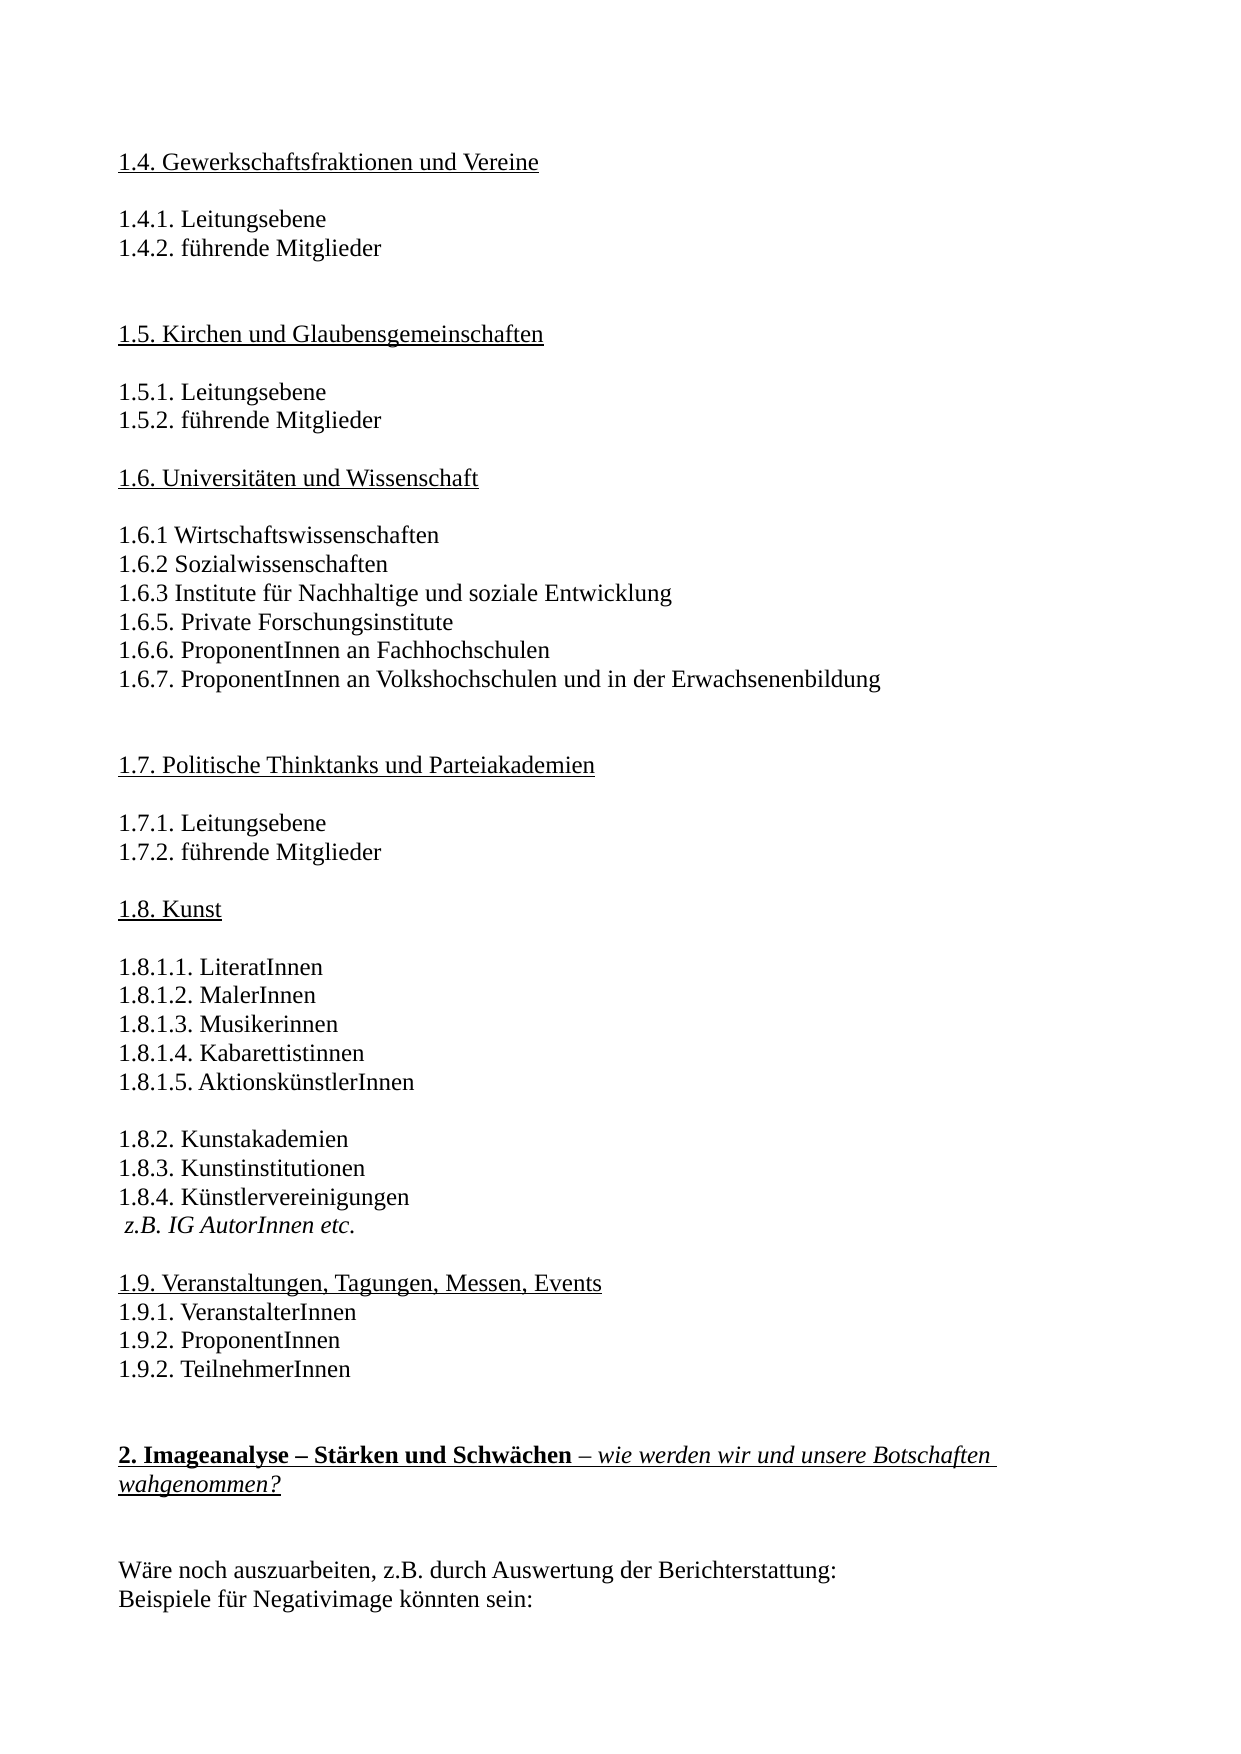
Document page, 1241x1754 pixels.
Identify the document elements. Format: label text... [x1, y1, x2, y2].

text 1.4.1. Leitungsebene [118, 204, 1122, 233]
text 1.6.2 Sozialwissenschaften [118, 549, 1122, 578]
text 1.8.1.3. Musikerinnen [118, 1009, 1122, 1038]
text 1.6. Universitäten und Wissenschaft [118, 463, 1122, 492]
text 1.8.3. Kunstinstitutionen [118, 1153, 1122, 1182]
text 1.6.3 Institute für Nachhaltige und soziale Entwicklung [118, 578, 1122, 607]
text Beispiele für Negativimage könnten sein: [118, 1584, 1122, 1613]
text 1.7.2. führende Mitglieder [118, 837, 1122, 866]
text Wäre noch auszuarbeiten, z.B. durch Auswertung der Berichterstattung: [118, 1556, 1122, 1584]
text 1.8. Kunst [118, 894, 1122, 923]
text 1.6.1 Wirtschaftswissenschaften [118, 521, 1122, 549]
text 1.8.2. Kunstakademien [118, 1124, 1122, 1153]
text 1.7. Politische Thinktanks und Parteiakademien [118, 751, 1122, 779]
text 1.8.1.1. LiteratInnen [118, 952, 1122, 981]
text 1.8.1.2. MalerInnen [118, 981, 1122, 1009]
text 1.9.1. VeranstalterInnen [118, 1297, 1122, 1326]
text 2. Imageanalyse – Stärken und Schwächen – wie werden wir und unsere Botschaften wahgenommen? [118, 1441, 1122, 1498]
text 1.9. Veranstaltungen, Tagungen, Messen, Events [118, 1268, 1122, 1297]
text z.B. IG AutorInnen etc. [118, 1211, 1122, 1239]
text 1.8.4. Künstlervereinigungen [118, 1182, 1122, 1211]
text 1.5.2. führende Mitglieder [118, 406, 1122, 434]
text 1.8.1.5. AktionskünstlerInnen [118, 1067, 1122, 1096]
text 1.5.1. Leitungsebene [118, 377, 1122, 406]
text 1.6.6. ProponentInnen an Fachhochschulen [118, 636, 1122, 664]
text 1.7.1. Leitungsebene [118, 808, 1122, 837]
text 1.4. Gewerkschaftsfraktionen und Vereine [118, 147, 1122, 176]
text 1.5. Kirchen und Glaubensgemeinschaften [118, 319, 1122, 348]
text 1.6.7. ProponentInnen an Volkshochschulen und in der Erwachsenenbildung [118, 664, 1122, 693]
text 1.8.1.4. Kabarettistinnen [118, 1038, 1122, 1067]
text 1.6.5. Private Forschungsinstitute [118, 607, 1122, 636]
text 1.9.2. TeilnehmerInnen [118, 1354, 1122, 1383]
text 1.4.2. führende Mitglieder [118, 233, 1122, 262]
text 1.9.2. ProponentInnen [118, 1326, 1122, 1354]
